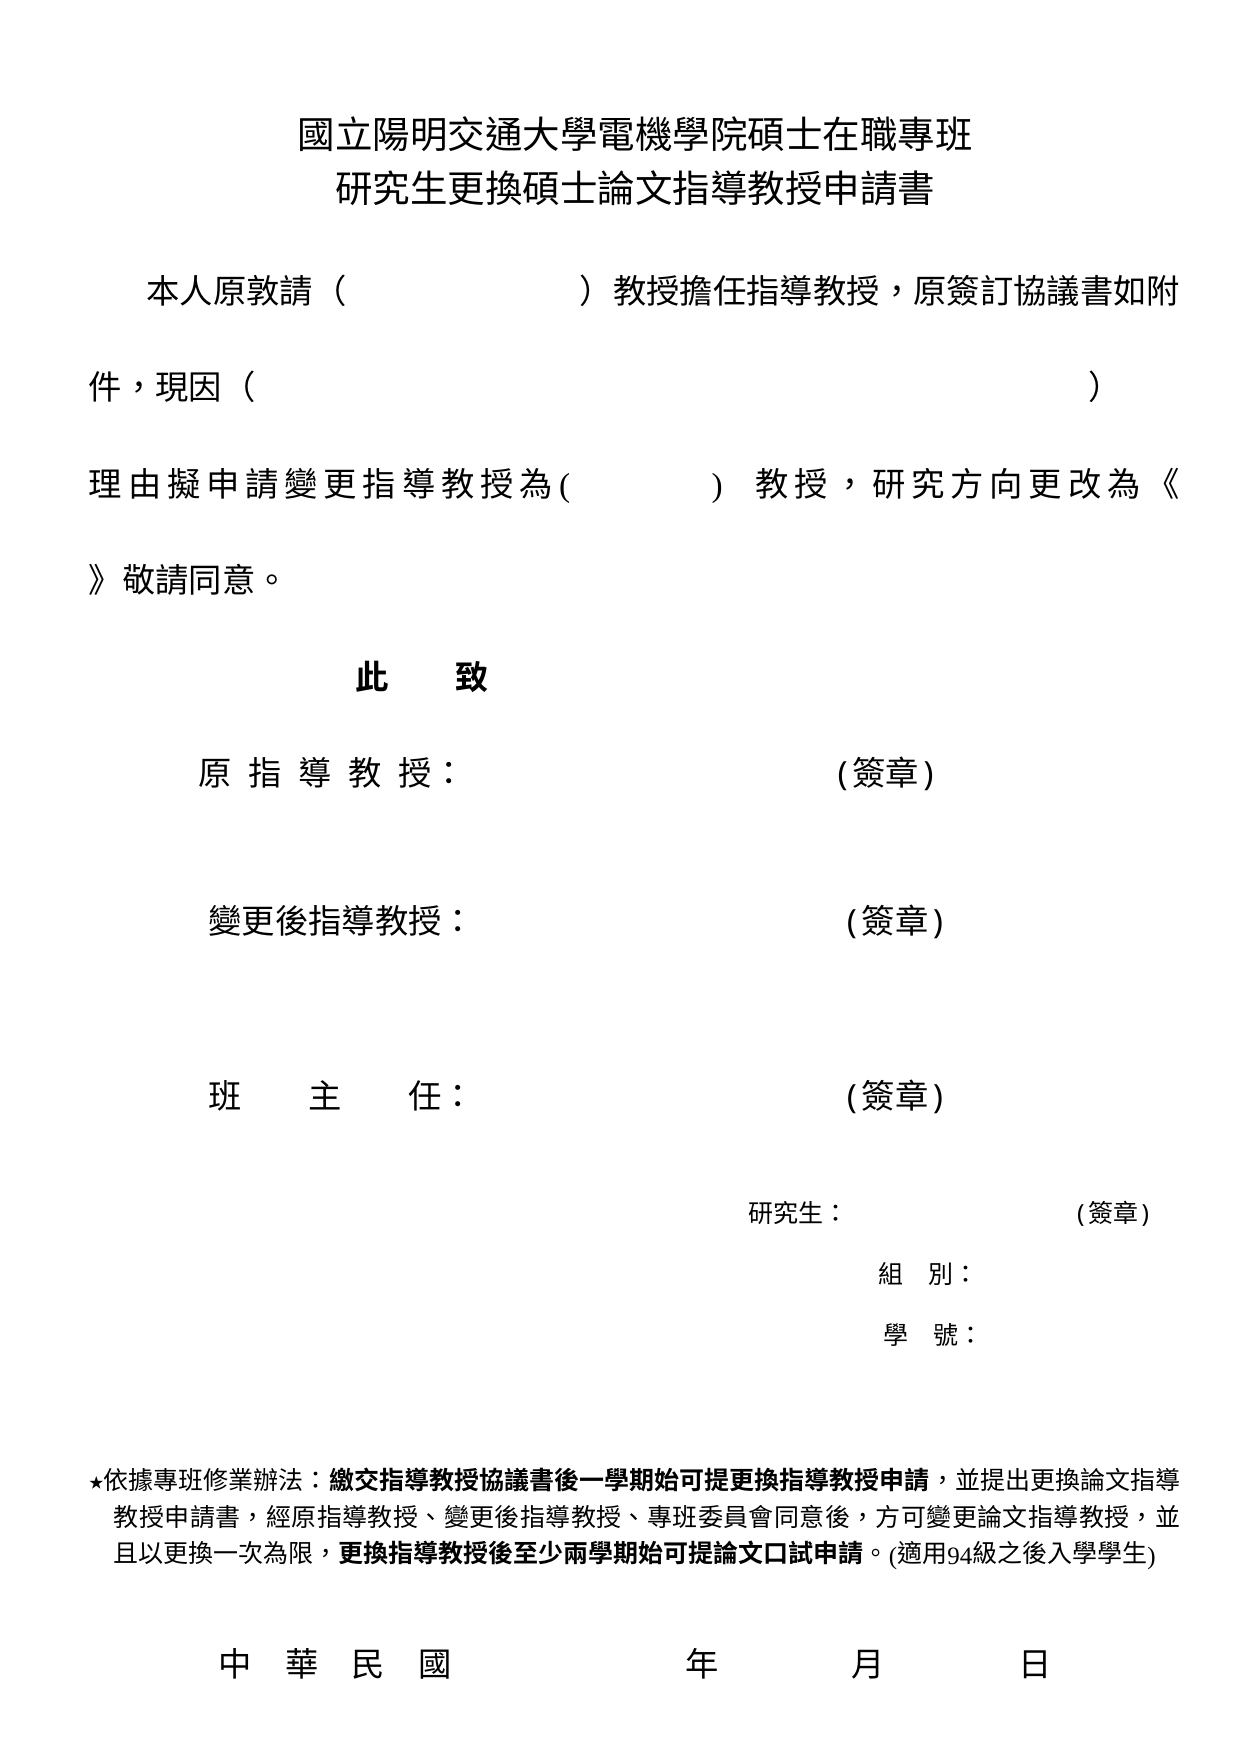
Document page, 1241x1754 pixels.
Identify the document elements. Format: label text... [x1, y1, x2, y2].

text 原 指 導 教 授： (簽章) [89, 747, 1180, 795]
text 研究生： (簽章) [89, 1193, 1181, 1229]
text 班 主 任： (簽章) [89, 1069, 1181, 1118]
text 學 號： [89, 1316, 1181, 1352]
text 理由擬申請變更指導教授為( ) 教授，研究方向更改為《 》敬請同意。 [89, 457, 1180, 602]
text 研究生更換碩士論文指導教授申請書 [89, 159, 1181, 213]
text 變更後指導教授： (簽章) [89, 895, 1181, 943]
text 中 華 民 國 年 月 日 [89, 1638, 1181, 1686]
text 組 別： [89, 1248, 1181, 1293]
text 本人原敦請（ ）教授擔任指導教授，原簽訂協議書如附件，現因（ ） [89, 264, 1180, 409]
text 國立陽明交通大學電機學院碩士在職專班 [89, 105, 1181, 159]
text ★依據專班修業辦法：繳交指導教授協議書後一學期始可提更換指導教授申請，並提出更換論文指導教授申請書，經原指導教授、變更後指導教授、專班委員會同意後，方可變更論文指導教授，並且以更換一次為限，更換指導教授後至少兩學期始可提論文口試申請。(適用94級之後入學學生) [89, 1461, 1181, 1569]
text 此 致 [89, 650, 1180, 699]
